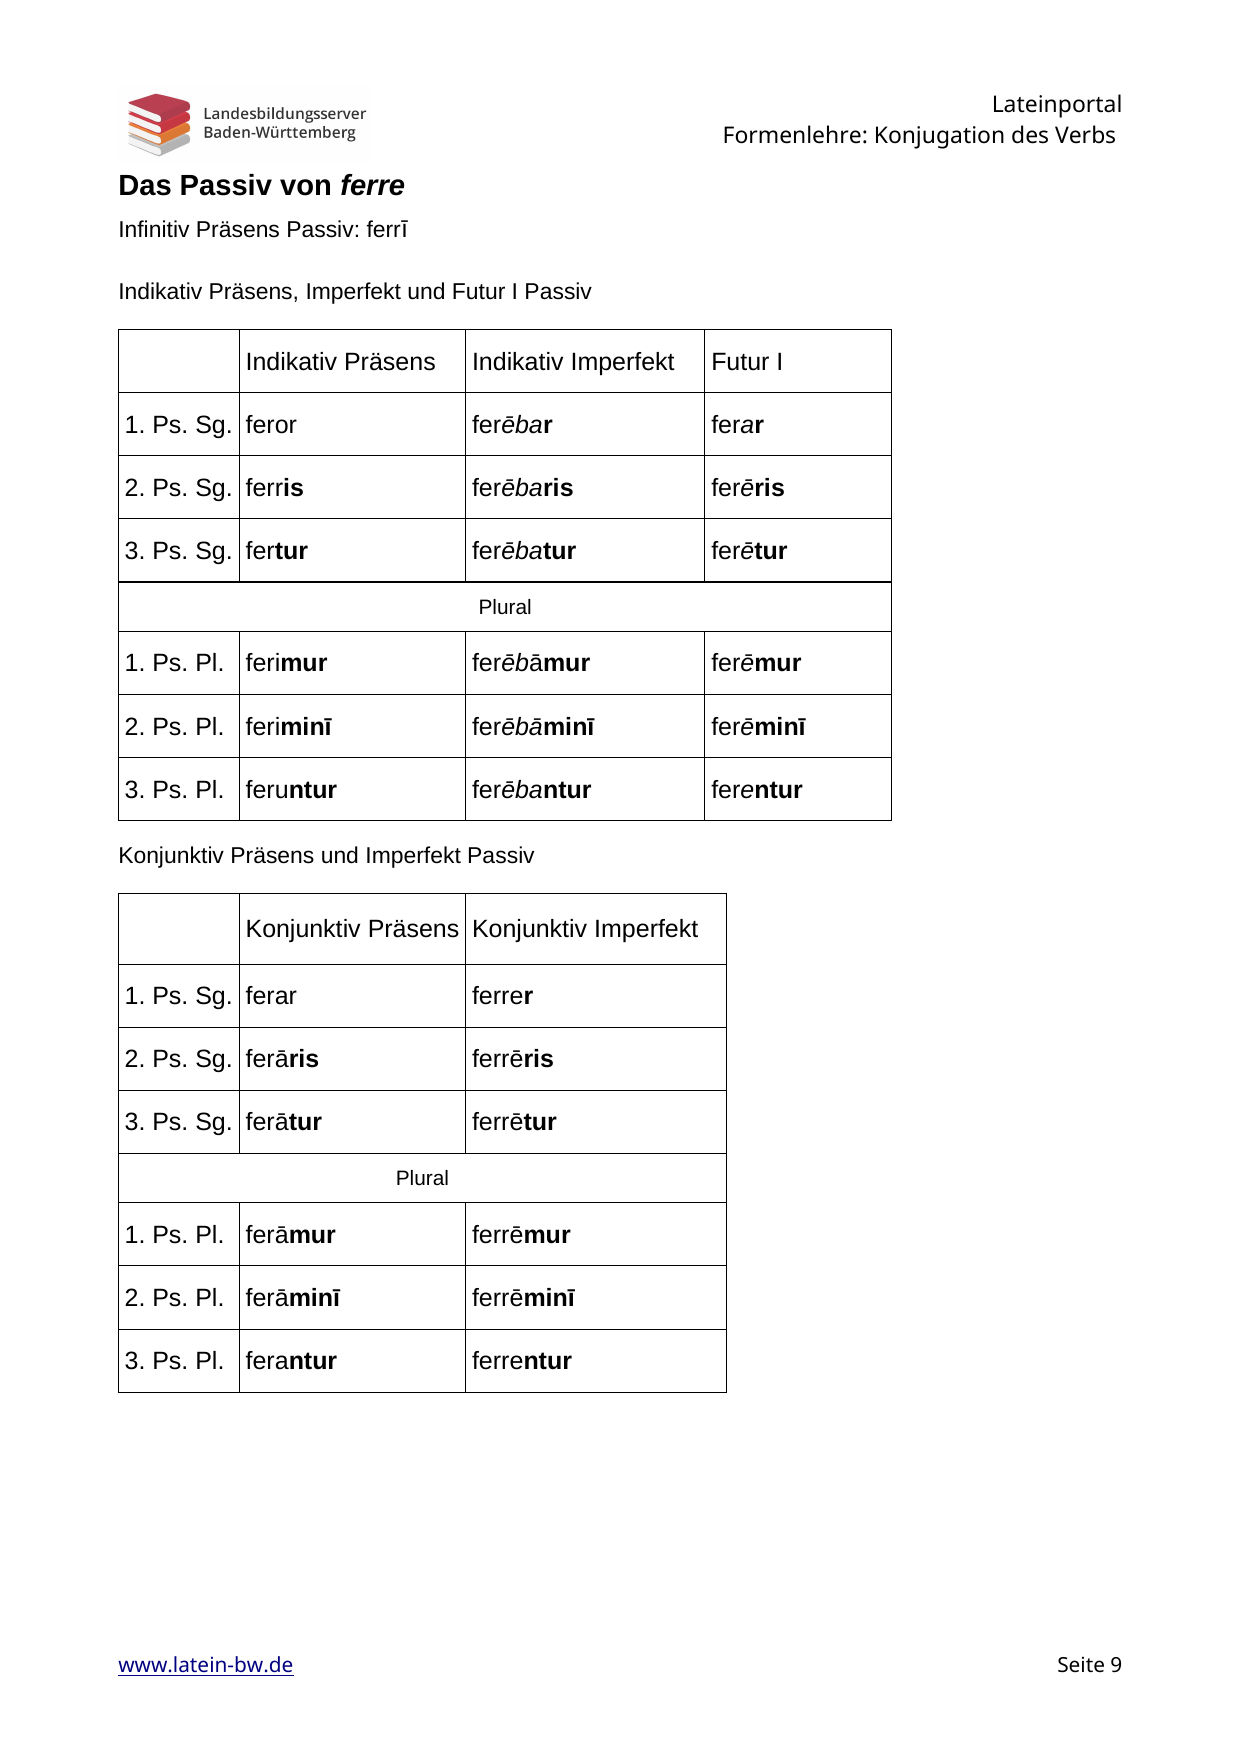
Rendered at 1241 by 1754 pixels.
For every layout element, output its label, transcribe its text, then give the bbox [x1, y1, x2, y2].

table_header [119, 894, 239, 963]
table_cell 3. Ps. Pl. [119, 1330, 239, 1392]
table_cell ferētur [705, 519, 891, 581]
table_cell 3. Ps. Sg. [119, 1091, 239, 1153]
table_cell feror [240, 393, 465, 455]
table_cell ferrētur [466, 1091, 726, 1153]
table_cell ferrēmur [466, 1203, 726, 1265]
table_cell ferrēminī [466, 1266, 726, 1328]
table_header Indikativ Imperfekt [466, 330, 704, 392]
table_cell 3. Ps. Sg. [119, 519, 239, 581]
table_cell ferentur [705, 758, 891, 820]
subtitle Das Passiv von ferre [118, 168, 1122, 202]
table_cell 1. Ps. Pl. [119, 632, 239, 694]
table_cell ferāminī [240, 1266, 465, 1328]
table_cell ferrēris [466, 1028, 726, 1090]
table_cell fertur [240, 519, 465, 581]
table_cell ferantur [240, 1330, 465, 1392]
table_cell 1. Ps. Pl. [119, 1203, 239, 1265]
table_cell feruntur [240, 758, 465, 820]
table_cell ferēbar [466, 393, 704, 455]
picture [118, 83, 370, 164]
table_header Konjunktiv Imperfekt [466, 894, 726, 963]
table_cell 2. Ps. Pl. [119, 695, 239, 757]
table_cell ferris [240, 456, 465, 518]
table_cell Plural [119, 583, 891, 631]
table_header Konjunktiv Präsens [240, 894, 465, 963]
table_header Indikativ Präsens [240, 330, 465, 392]
table_cell ferar [705, 393, 891, 455]
table_cell ferēbatur [466, 519, 704, 581]
table_cell feriminī [240, 695, 465, 757]
table_header Futur I [705, 330, 891, 392]
table_cell ferēbāminī [466, 695, 704, 757]
table_cell 2. Ps. Sg. [119, 1028, 239, 1090]
table_cell ferēminī [705, 695, 891, 757]
table_cell ferēbantur [466, 758, 704, 820]
table_cell ferar [240, 965, 465, 1027]
text Konjunktiv Präsens und Imperfekt Passiv [118, 842, 1122, 868]
table_cell ferēbāmur [466, 632, 704, 694]
table_cell 2. Ps. Sg. [119, 456, 239, 518]
table_cell ferāmur [240, 1203, 465, 1265]
table_cell 1. Ps. Sg. [119, 393, 239, 455]
text Indikativ Präsens, Imperfekt und Futur I Passiv [118, 278, 1122, 304]
table_cell 1. Ps. Sg. [119, 965, 239, 1027]
table_cell ferēris [705, 456, 891, 518]
table_cell ferāris [240, 1028, 465, 1090]
table_cell ferrentur [466, 1330, 726, 1392]
text Infinitiv Präsens Passiv: ferrī [118, 214, 1122, 243]
table_cell ferrer [466, 965, 726, 1027]
table_cell 3. Ps. Pl. [119, 758, 239, 820]
table_header [119, 330, 239, 392]
table_cell Plural [119, 1154, 726, 1202]
table_cell ferātur [240, 1091, 465, 1153]
table_cell ferimur [240, 632, 465, 694]
table_cell ferēbaris [466, 456, 704, 518]
table_cell 2. Ps. Pl. [119, 1266, 239, 1328]
table_cell ferēmur [705, 632, 891, 694]
